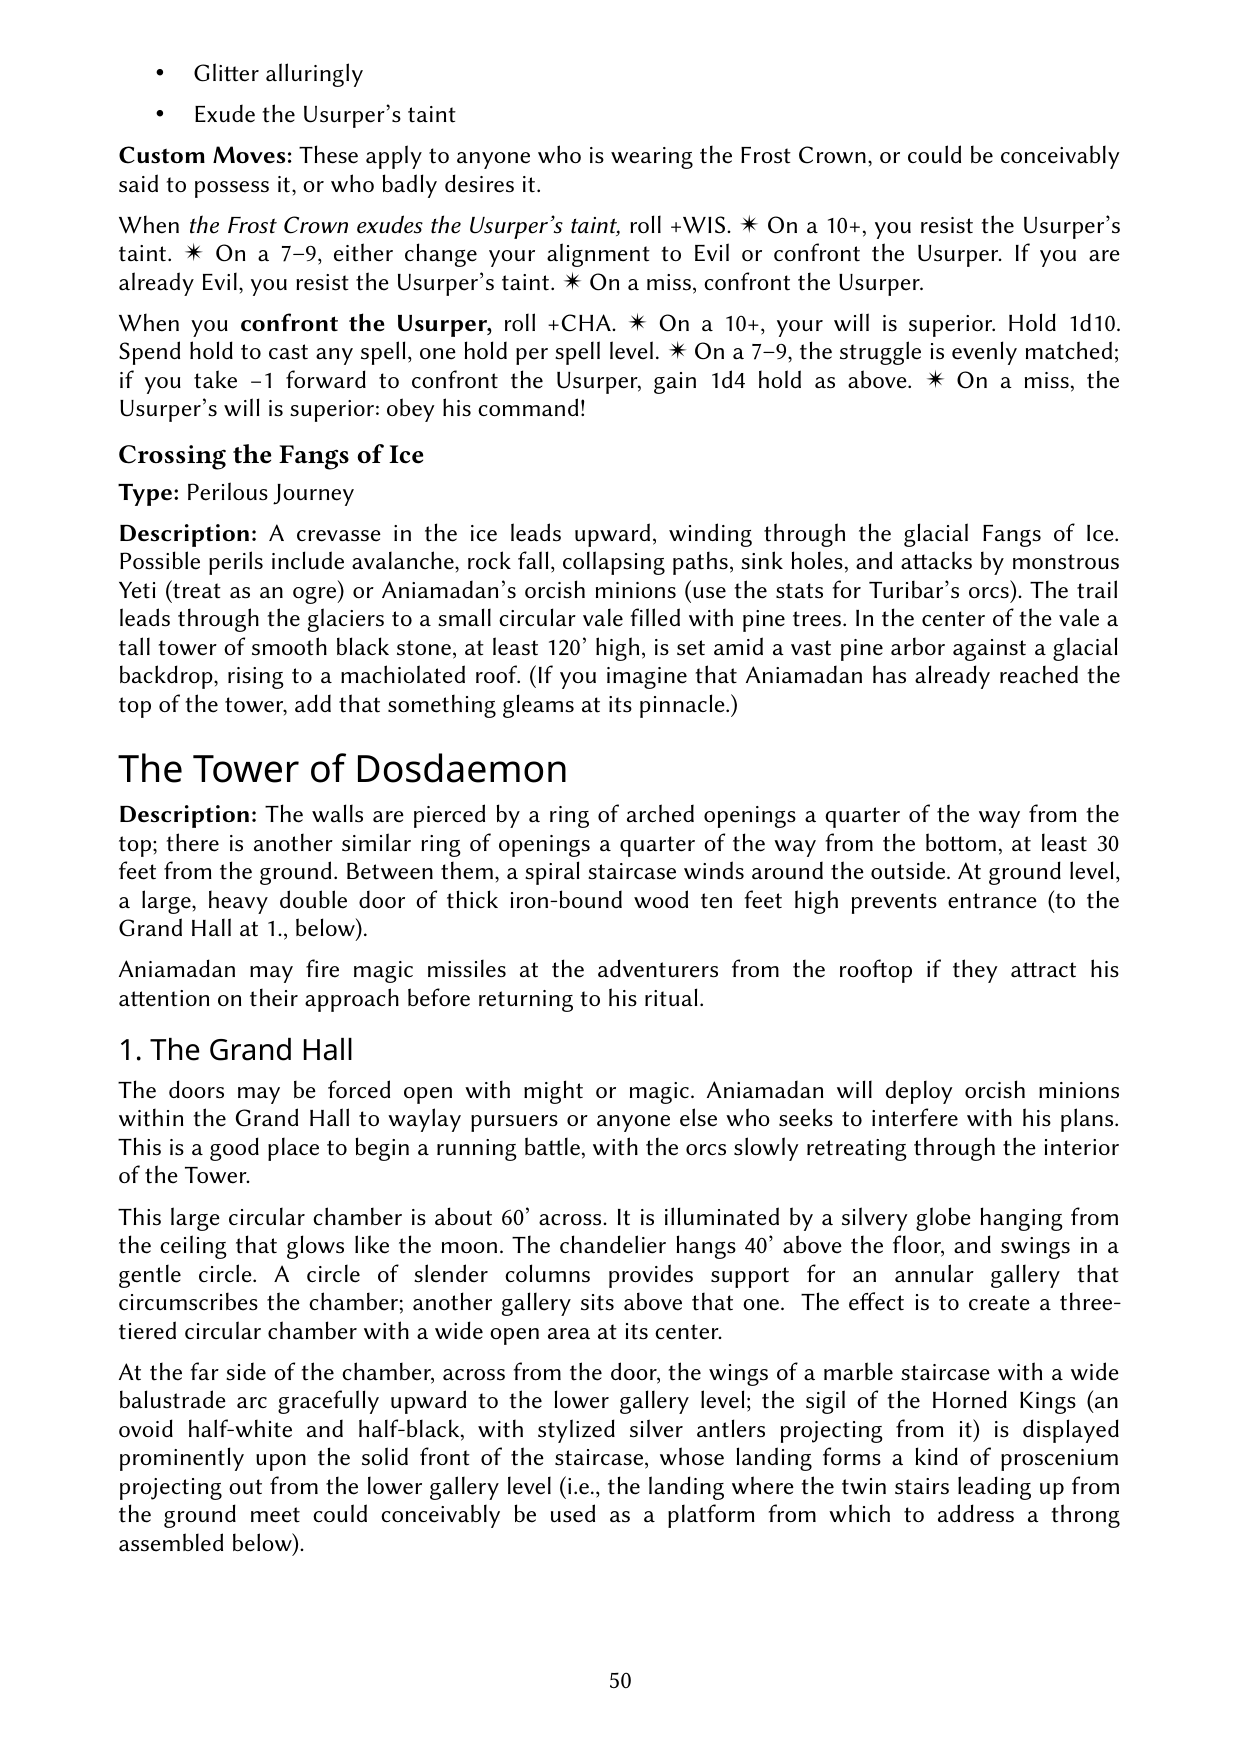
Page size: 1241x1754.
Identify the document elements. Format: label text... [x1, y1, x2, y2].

text Type: Perilous Journey [118, 478, 1122, 506]
text When the Frost Crown exudes the Usurper’s taint, roll +WIS. ✴ On a 10+, you resist the Usurper’s taint. ✴ On a 7–9, either change your alignment to Evil or confront the Usurper. If you are already Evil, you resist the Usurper’s taint. ✴ On a miss, confront the Usurper. [118, 211, 1122, 296]
text Aniamadan may fire magic missiles at the adventurers from the rooftop if they attract his attention on their approach before returning to his ritual. [118, 955, 1122, 1012]
text Custom Moves: These apply to anyone who is wearing the Frost Crown, or could be conceivably said to possess it, or who badly desires it. [118, 141, 1122, 198]
text When you confront the Usurper, roll +CHA. ✴ On a 10+, your will is superior. Hold 1d10. Spend hold to cast any spell, one hold per spell level. ✴ On a 7–9, the struggle is evenly matched; if you take −1 forward to confront the Usurper, gain 1d4 hold as above. ✴ On a miss, the Usurper’s will is superior: obey his command! [118, 309, 1122, 423]
text This large circular chamber is about 60’ across. It is illuminated by a silvery globe hanging from the ceiling that glows like the moon. The chandelier hangs 40’ above the floor, and swings in a gentle circle. A circle of slender columns provides support for an annular gallery that circumscribes the chamber; another gallery sits above that one. The effect is to create a three-tiered circular chamber with a wide open area at its center. [118, 1202, 1122, 1345]
text Crossing the Fangs of Ice [118, 439, 1122, 471]
text At the far side of the chamber, across from the door, the wings of a marble staircase with a wide balustrade arc gracefully upward to the lower gallery level; the sigil of the Horned Kings (an ovoid half-white and half-black, with stylized silver antlers projecting from it) is displayed prominently upon the solid front of the staircase, whose landing forms a kind of proscenium projecting out from the lower gallery level (i.e., the landing where the twin stairs leading up from the ground meet could conceivably be used as a platform from which to address a throng assembled below). [118, 1358, 1122, 1557]
text Description: The walls are pierced by a ring of arched openings a quarter of the way from the top; there is another similar ring of openings a quarter of the way from the bottom, at least 30 feet from the ground. Between them, a spiral staircase winds around the outside. At ground level, a large, heavy double door of thick iron-bound wood ten feet high prevents entrance (to the Grand Hall at 1., below). [118, 800, 1122, 943]
subtitle 1. The Grand Hall [118, 1029, 1122, 1069]
text The doors may be forced open with might or magic. Aniamadan will deploy orcish minions within the Grand Hall to waylay pursuers or anyone else who seeks to interfere with his plans. This is a good place to begin a running battle, with the orcs slowly retreating through the interior of the Tower. [118, 1076, 1122, 1190]
list Exude the Usurper’s taint [156, 100, 1122, 129]
text Description: A crevasse in the ice leads upward, winding through the glacial Fangs of Ice. Possible perils include avalanche, rock fall, collapsing paths, sink holes, and attacks by monstrous Yeti (treat as an ogre) or Aniamadan’s orcish minions (use the stats for Turibar’s orcs). The trail leads through the glaciers to a small circular vale filled with pine trees. In the center of the vale a tall tower of smooth black stone, at least 120’ high, is set amid a vast pine arbor against a glacial backdrop, rising to a machiolated roof. (If you imagine that Aniamadan has already reached the top of the tower, add that something gleams at its pinnacle.) [118, 519, 1122, 718]
subtitle The Tower of Dosdaemon [118, 742, 1122, 793]
list Glitter alluringly [156, 59, 1122, 88]
